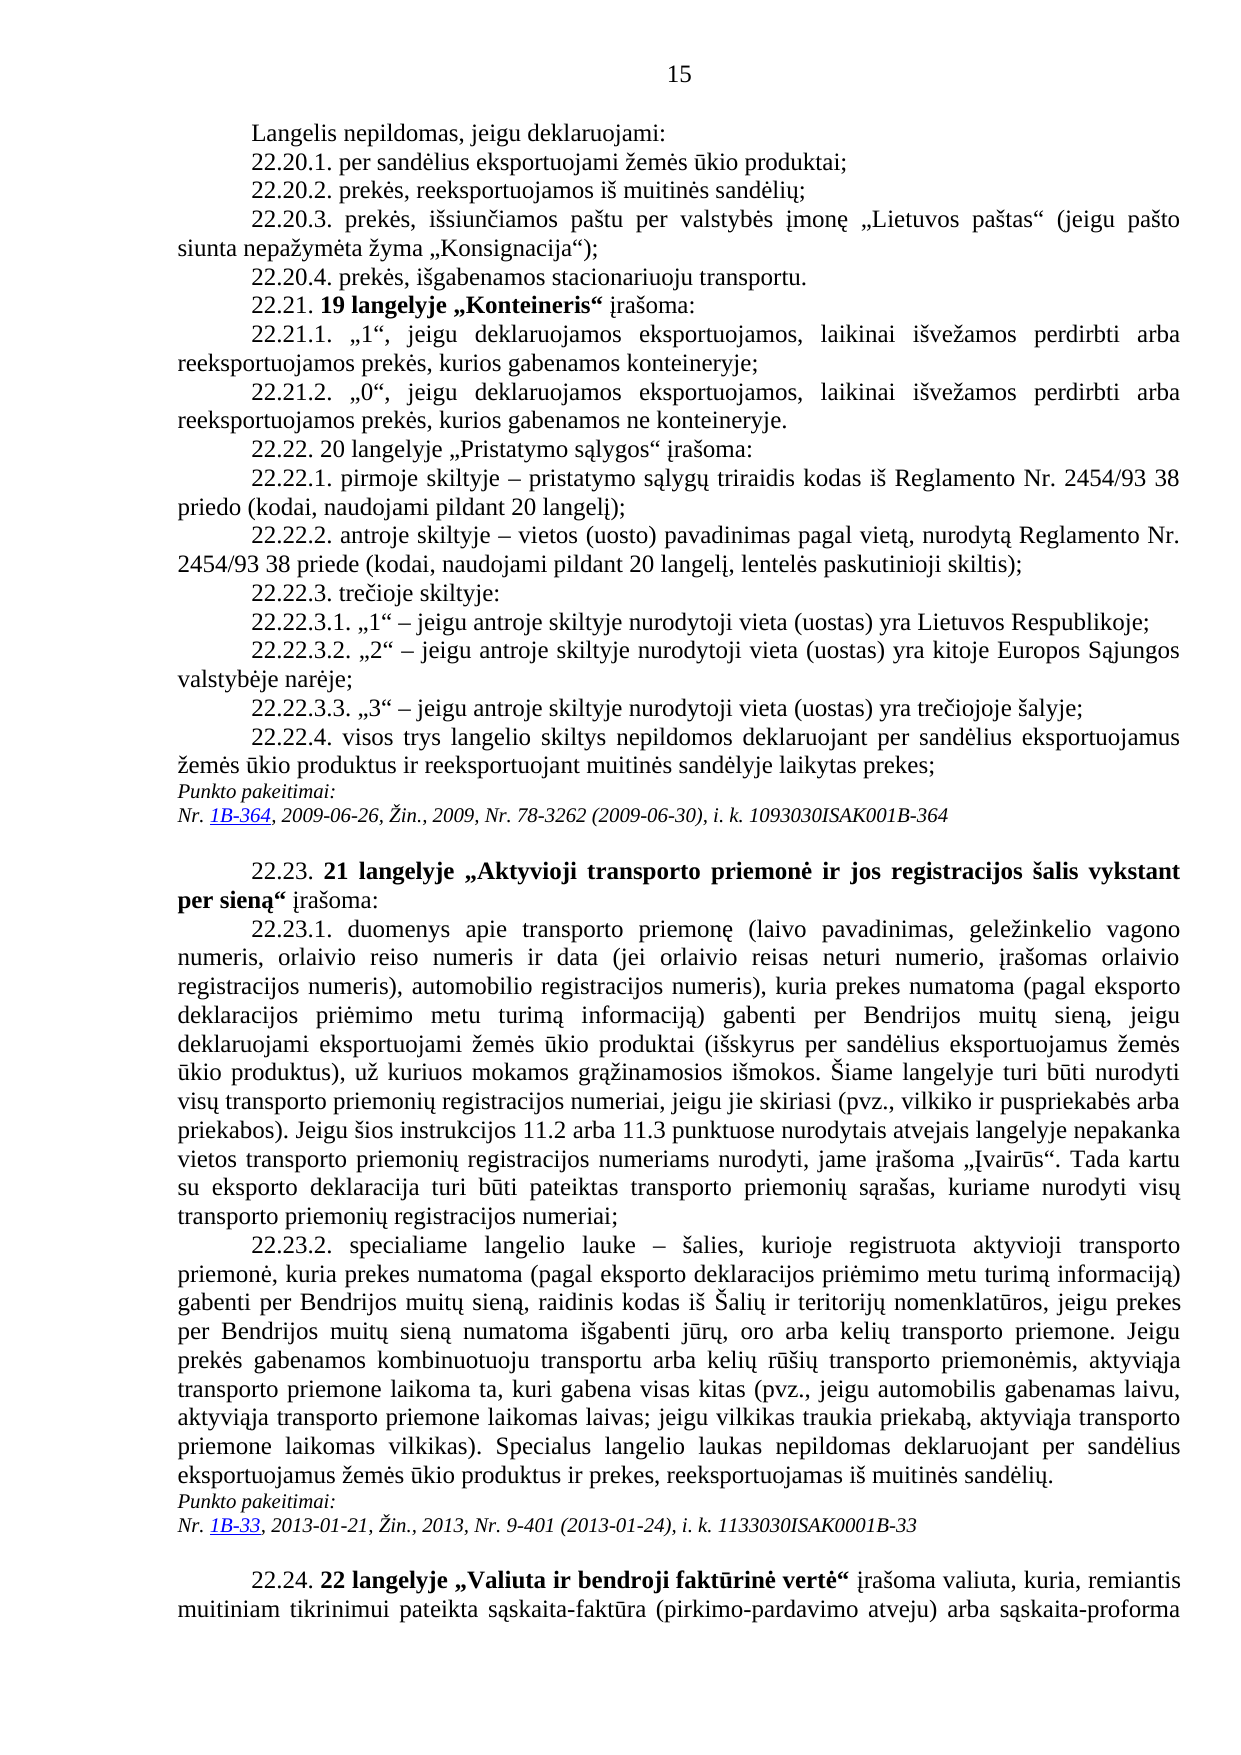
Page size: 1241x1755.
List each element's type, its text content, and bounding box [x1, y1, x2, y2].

text 22.22.1. pirmoje skiltyje – pristatymo sąlygų triraidis kodas iš Reglamento Nr. 2454/93 38 priedo (kodai, naudojami pildant 20 langelį); [177, 463, 1181, 521]
text 22.22.3.3. „3“ – jeigu antroje skiltyje nurodytoji vieta (uostas) yra trečiojoje šalyje; [177, 693, 1181, 722]
text 22.20.2. prekės, reeksportuojamos iš muitinės sandėlių; [177, 176, 1181, 204]
text 22.24. 22 langelyje „Valiuta ir bendroji faktūrinė vertė“ įrašoma valiuta, kuria, remiantis muitiniam tikrinimui pateikta sąskaita-faktūra (pirkimo-pardavimo atveju) arba sąskaita-proforma [177, 1566, 1181, 1623]
text 22.22.3.2. „2“ – jeigu antroje skiltyje nurodytoji vieta (uostas) yra kitoje Europos Sąjungos valstybėje narėje; [177, 636, 1181, 693]
text Punkto pakeitimai: [177, 1489, 1181, 1513]
text 22.22.4. visos trys langelio skiltys nepildomos deklaruojant per sandėlius eksportuojamus žemės ūkio produktus ir reeksportuojant muitinės sandėlyje laikytas prekes; [177, 722, 1181, 779]
text 22.22. 20 langelyje „Pristatymo sąlygos“ įrašoma: [177, 434, 1181, 463]
text 22.23. 21 langelyje „Aktyvioji transporto priemonė ir jos registracijos šalis vykstant per sieną“ įrašoma: [177, 856, 1181, 914]
text 22.23.1. duomenys apie transporto priemonę (laivo pavadinimas, geležinkelio vagono numeris, orlaivio reiso numeris ir data (jei orlaivio reisas neturi numerio, įrašomas orlaivio registracijos numeris), automobilio registracijos numeris), kuria prekes numatoma (pagal eksporto deklaracijos priėmimo metu turimą informaciją) gabenti per Bendrijos muitų sieną, jeigu deklaruojami eksportuojami žemės ūkio produktai (išskyrus per sandėlius eksportuojamus žemės ūkio produktus), už kuriuos mokamos grąžinamosios išmokos. Šiame langelyje turi būti nurodyti visų transporto priemonių registracijos numeriai, jeigu jie skiriasi (pvz., vilkiko ir puspriekabės arba priekabos). Jeigu šios instrukcijos 11.2 arba 11.3 punktuose nurodytais atvejais langelyje nepakanka vietos transporto priemonių registracijos numeriams nurodyti, jame įrašoma „Įvairūs“. Tada kartu su eksporto deklaracija turi būti pateiktas transporto priemonių sąrašas, kuriame nurodyti visų transporto priemonių registracijos numeriai; [177, 914, 1181, 1230]
text 22.22.3. trečioje skiltyje: [177, 578, 1181, 607]
text 22.20.4. prekės, išgabenamos stacionariuoju transportu. [177, 262, 1181, 291]
text 22.20.1. per sandėlius eksportuojami žemės ūkio produktai; [177, 147, 1181, 176]
text 22.22.2. antroje skiltyje – vietos (uosto) pavadinimas pagal vietą, nurodytą Reglamento Nr. 2454/93 38 priede (kodai, naudojami pildant 20 langelį, lentelės paskutinioji skiltis); [177, 521, 1181, 578]
text 22.21.1. „1“, jeigu deklaruojamos eksportuojamos, laikinai išvežamos perdirbti arba reeksportuojamos prekės, kurios gabenamos konteineryje; [177, 319, 1181, 377]
text 22.22.3.1. „1“ – jeigu antroje skiltyje nurodytoji vieta (uostas) yra Lietuvos Respublikoje; [177, 607, 1181, 636]
text Punkto pakeitimai: [177, 779, 1181, 803]
text Nr. 1B-33, 2013-01-21, Žin., 2013, Nr. 9-401 (2013-01-24), i. k. 1133030ISAK0001B-33 [177, 1513, 1181, 1537]
text Nr. 1B-364, 2009-06-26, Žin., 2009, Nr. 78-3262 (2009-06-30), i. k. 1093030ISAK001B-364 [177, 803, 1181, 827]
text Langelis nepildomas, jeigu deklaruojami: [177, 118, 1181, 147]
text 22.23.2. specialiame langelio lauke – šalies, kurioje registruota aktyvioji transporto priemonė, kuria prekes numatoma (pagal eksporto deklaracijos priėmimo metu turimą informaciją) gabenti per Bendrijos muitų sieną, raidinis kodas iš Šalių ir teritorijų nomenklatūros, jeigu prekes per Bendrijos muitų sieną numatoma išgabenti jūrų, oro arba kelių transporto priemone. Jeigu prekės gabenamos kombinuotuoju transportu arba kelių rūšių transporto priemonėmis, aktyviąja transporto priemone laikoma ta, kuri gabena visas kitas (pvz., jeigu automobilis gabenamas laivu, aktyviąja transporto priemone laikomas laivas; jeigu vilkikas traukia priekabą, aktyviąja transporto priemone laikomas vilkikas). Specialus langelio laukas nepildomas deklaruojant per sandėlius eksportuojamus žemės ūkio produktus ir prekes, reeksportuojamas iš muitinės sandėlių. [177, 1230, 1181, 1489]
text 22.20.3. prekės, išsiunčiamos paštu per valstybės įmonę „Lietuvos paštas“ (jeigu pašto siunta nepažymėta žyma „Konsignacija“); [177, 204, 1181, 262]
text 22.21.2. „0“, jeigu deklaruojamos eksportuojamos, laikinai išvežamos perdirbti arba reeksportuojamos prekės, kurios gabenamos ne konteineryje. [177, 377, 1181, 434]
text 22.21. 19 langelyje „Konteineris“ įrašoma: [177, 291, 1181, 319]
